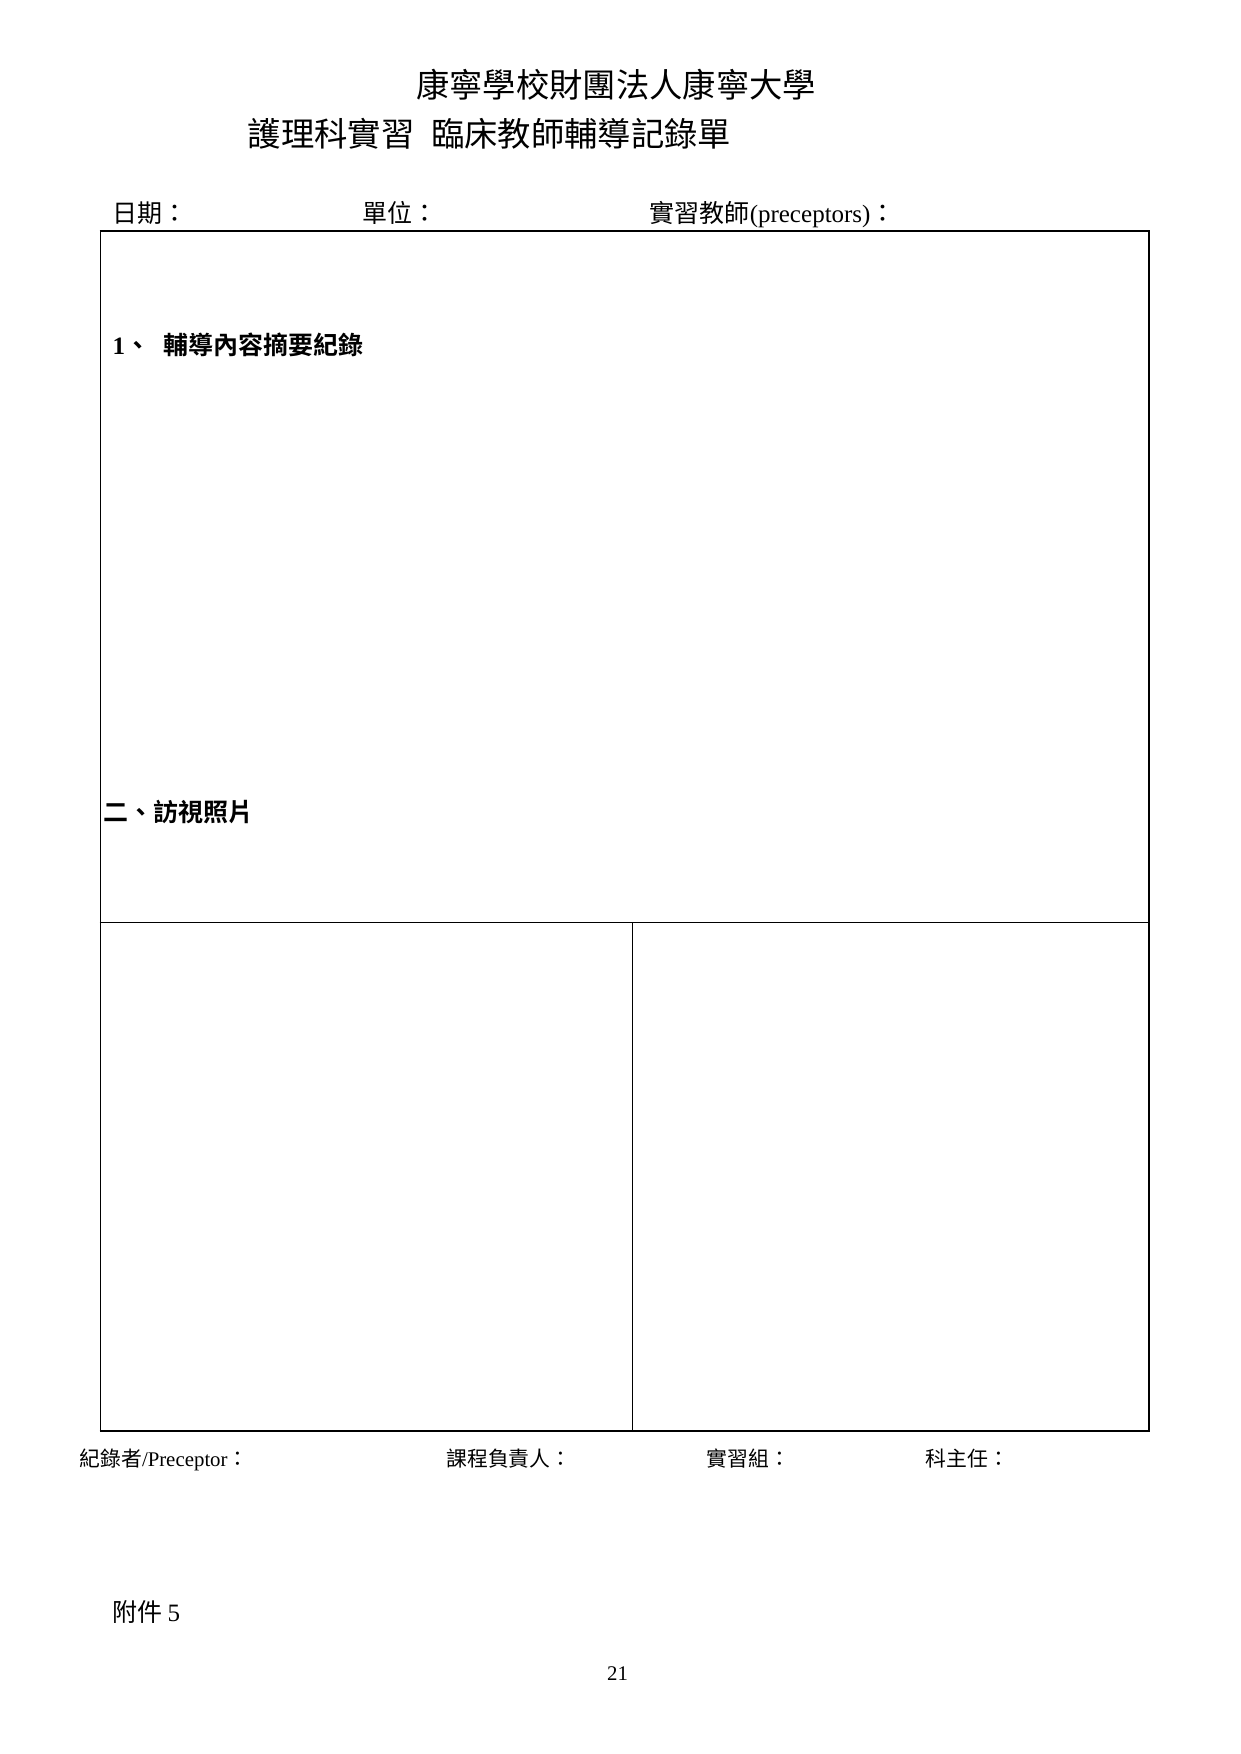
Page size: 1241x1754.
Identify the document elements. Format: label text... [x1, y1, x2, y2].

text 康寧學校財團法人康寧大學 [112, 59, 1119, 107]
table_header 輔導內容摘要紀錄 二、訪視照片 [101, 232, 1148, 922]
text 護理科實習 臨床教師輔導記錄單 [97, 107, 1119, 156]
text 日期： 單位： 實習教師(preceptors)： [97, 156, 1119, 230]
table_cell [101, 923, 632, 1430]
text 附件5 [112, 1592, 1122, 1628]
text 紀錄者/Preceptor： 課程負責人： 實習組： 科主任： [53, 1442, 1122, 1472]
table_cell [633, 923, 1148, 1430]
